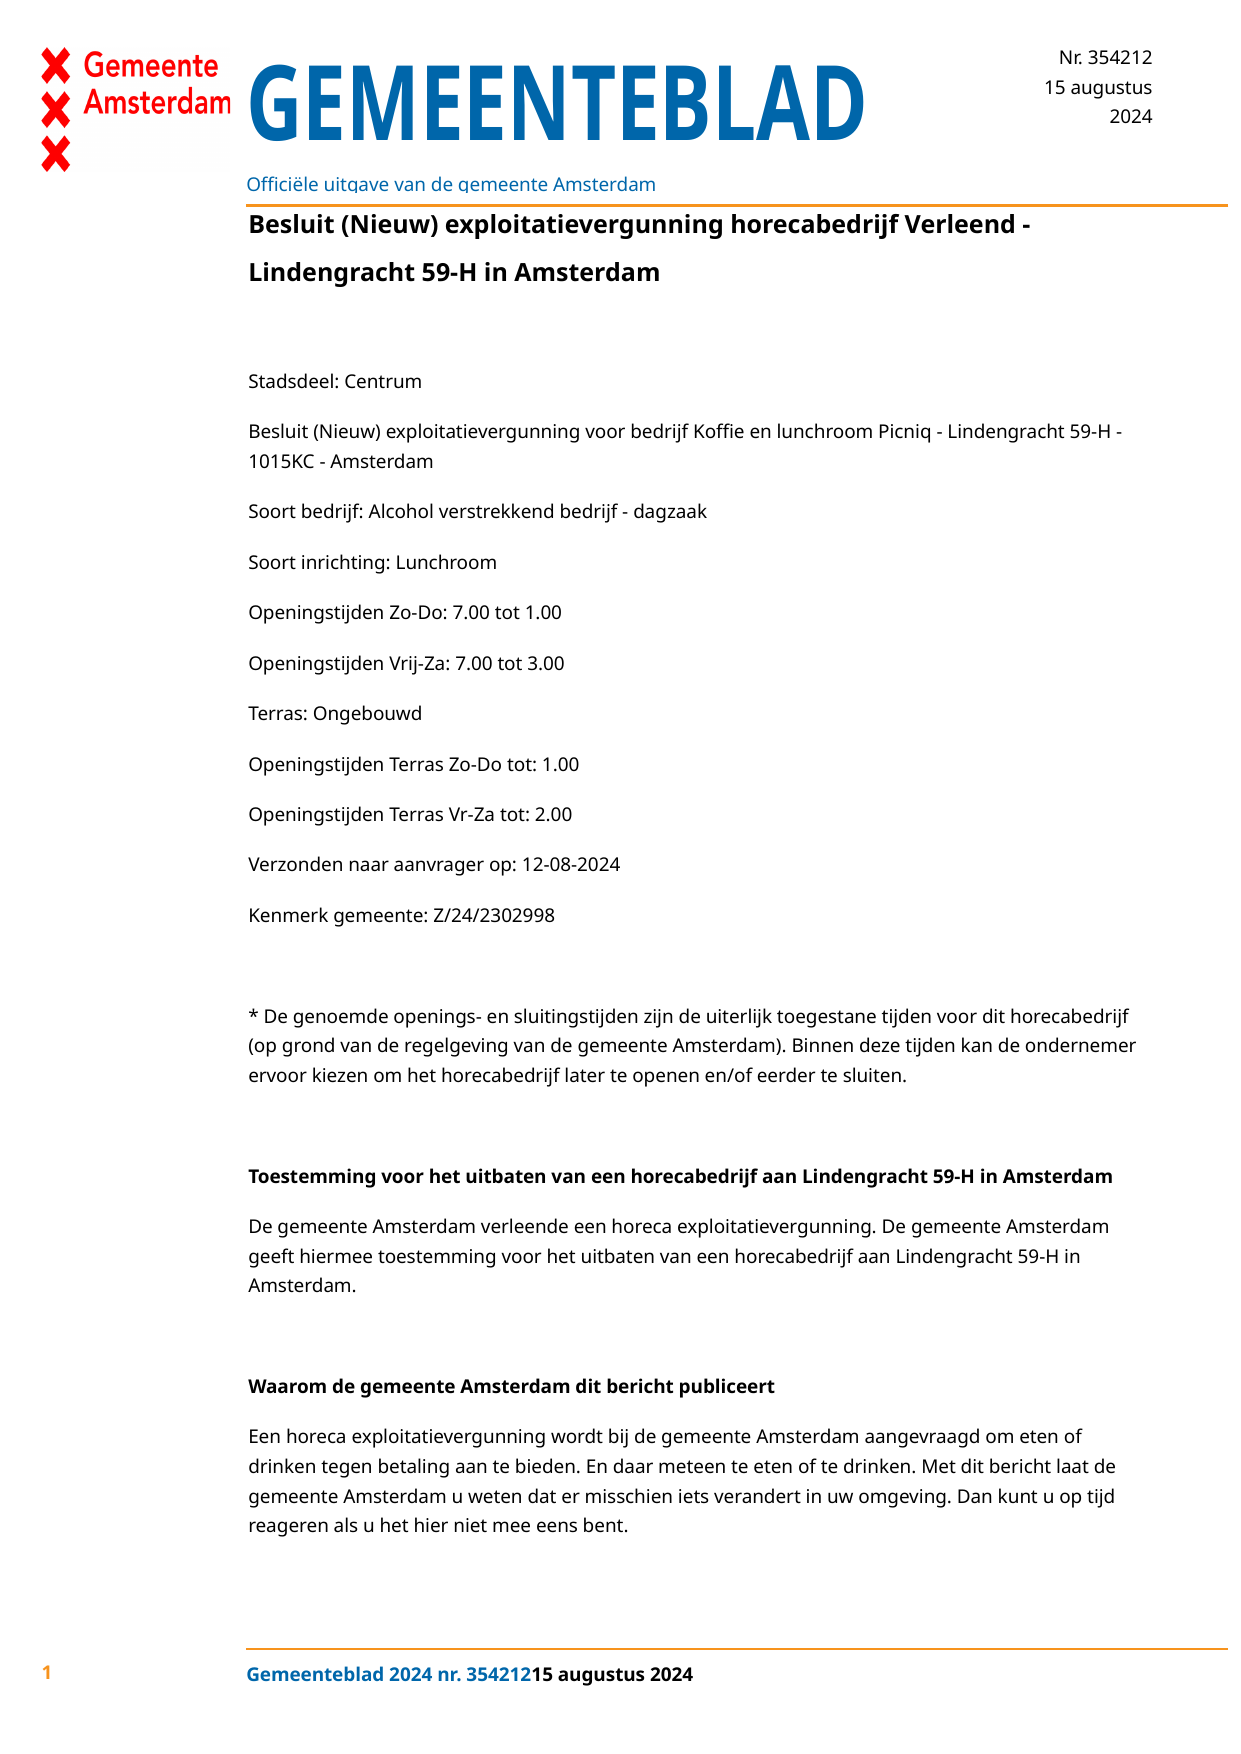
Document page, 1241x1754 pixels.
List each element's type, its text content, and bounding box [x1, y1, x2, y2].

text Openingstijden Vrij-Za: 7.00 tot 3.00 [248, 650, 1152, 676]
text Stadsdeel: Centrum [248, 368, 1152, 394]
text Verzonden naar aanvrager op: 12-08-2024 [248, 852, 1152, 877]
text Besluit (Nieuw) exploitatievergunning voor bedrijf Koffie en lunchroom Picniq - Lindengracht 59-H - 1015KC - Amsterdam [248, 419, 1152, 474]
text Waarom de gemeente Amsterdam dit bericht publiceert [248, 1373, 1152, 1399]
text Soort inrichting: Lunchroom [248, 549, 1152, 575]
text Besluit (Nieuw) exploitatievergunning horecabedrijf Verleend - Lindengracht 59-H in Amsterdam [248, 207, 1152, 288]
text Openingstijden Terras Zo-Do tot: 1.00 [248, 751, 1152, 777]
picture [41, 47, 231, 172]
text Openingstijden Terras Vr-Za tot: 2.00 [248, 801, 1152, 827]
text Openingstijden Zo-Do: 7.00 tot 1.00 [248, 599, 1152, 625]
text Kenmerk gemeente: Z/24/2302998 [248, 902, 1152, 928]
text * De genoemde openings- en sluitingstijden zijn de uiterlijk toegestane tijden voor dit horecabedrijf (op grond van de regelgeving van de gemeente Amsterdam). Binnen deze tijden kan de ondernemer ervoor kiezen om het horecabedrijf later te openen en/of eerder te sluiten. [248, 1003, 1152, 1088]
text Terras: Ongebouwd [248, 700, 1152, 726]
text De gemeente Amsterdam verleende een horeca exploitatievergunning. De gemeente Amsterdam geeft hiermee toestemming voor het uitbaten van een horecabedrijf aan Lindengracht 59-H in Amsterdam. [248, 1213, 1152, 1298]
text Soort bedrijf: Alcohol verstrekkend bedrijf - dagzaak [248, 499, 1152, 524]
text Toestemming voor het uitbaten van een horecabedrijf aan Lindengracht 59-H in Amsterdam [248, 1163, 1152, 1189]
text Een horeca exploitatievergunning wordt bij de gemeente Amsterdam aangevraagd om eten of drinken tegen betaling aan te bieden. En daar meteen te eten of te drinken. Met dit bericht laat de gemeente Amsterdam u weten dat er misschien iets verandert in uw omgeving. Dan kunt u op tijd reageren als u het hier niet mee eens bent. [248, 1424, 1152, 1538]
